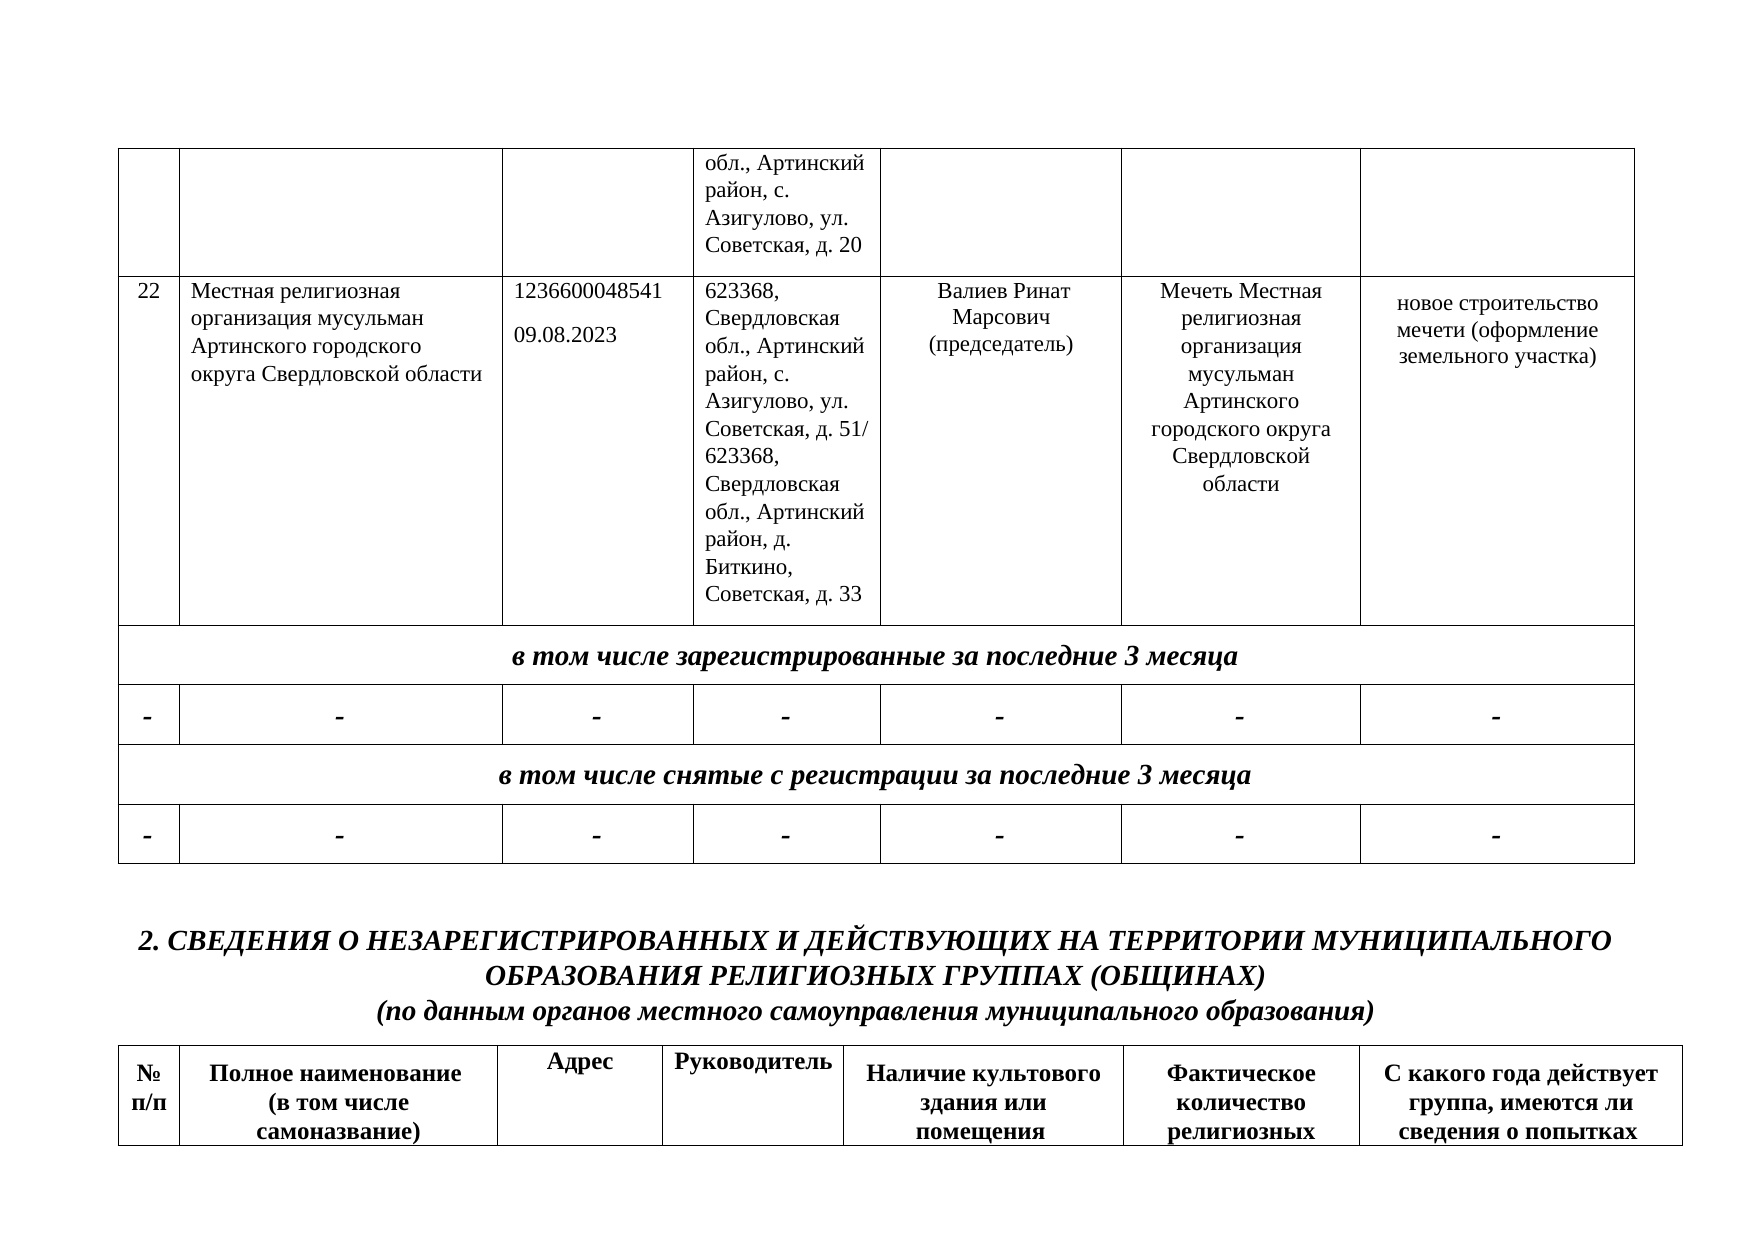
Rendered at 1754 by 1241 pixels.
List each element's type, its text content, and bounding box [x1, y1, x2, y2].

table_header Наличие культового здания или помещения [844, 1046, 1123, 1145]
table_cell - [694, 685, 880, 744]
table_cell - [180, 805, 502, 863]
table_cell новое строительство мечети (оформление земельного участка) [1361, 277, 1634, 625]
table_cell - [503, 685, 693, 744]
table_cell [180, 149, 502, 276]
table_cell 1236600048541 09.08.2023 [503, 277, 693, 625]
table_header Полное наименование (в том числе самоназвание) [180, 1046, 497, 1145]
table_header № п/п [119, 1046, 179, 1145]
table_cell Валиев Ринат Марсович (председатель) [881, 277, 1121, 625]
table_cell - [694, 805, 880, 863]
table_cell - [119, 805, 179, 863]
table_cell обл., Артинский район, с. Азигулово, ул. Советская, д. 20 [694, 149, 880, 276]
table_cell [119, 149, 179, 276]
table_cell Мечеть Местная религиозная организация мусульман Артинского городского округа Свердловской области [1122, 277, 1360, 625]
table_cell - [119, 685, 179, 744]
table_cell [1122, 149, 1360, 276]
table_cell [881, 149, 1121, 276]
table_cell в том числе снятые с регистрации за последние 3 месяца [119, 745, 1634, 803]
table_cell - [503, 805, 693, 863]
table_cell 623368, Свердловская обл., Артинский район, с. Азигулово, ул. Советская, д. 51/ 623368, Свердловская обл., Артинский район, д. Биткино, Советская, д. 33 [694, 277, 880, 625]
table_header Фактическое количество религиозных [1124, 1046, 1359, 1145]
table_cell - [881, 685, 1121, 744]
table_cell - [1361, 805, 1634, 863]
text 2. СВЕДЕНИЯ О НЕЗАРЕГИСТРИРОВАННЫХ И ДЕЙСТВУЮЩИХ НА ТЕРРИТОРИИ МУНИЦИПАЛЬНОГО ОБРАЗОВАНИЯ РЕЛИГИОЗНЫХ ГРУППАХ (ОБЩИНАХ) (по данным органов местного самоуправления муниципального образования) [118, 923, 1636, 1027]
table_cell - [1361, 685, 1634, 744]
table_cell [503, 149, 693, 276]
table_cell - [881, 805, 1121, 863]
table_cell [1361, 149, 1634, 276]
table_cell Местная религиозная организация мусульман Артинского городского округа Свердловской области [180, 277, 502, 625]
table_cell 22 [119, 277, 179, 625]
table_header Адрес [498, 1046, 662, 1145]
table_header Руководитель [663, 1046, 843, 1145]
table_cell - [1122, 685, 1360, 744]
table_cell в том числе зарегистрированные за последние 3 месяца [119, 626, 1634, 684]
table_header С какого года действует группа, имеются ли сведения о попытках [1360, 1046, 1682, 1145]
table_cell - [1122, 805, 1360, 863]
table_cell - [180, 685, 502, 744]
